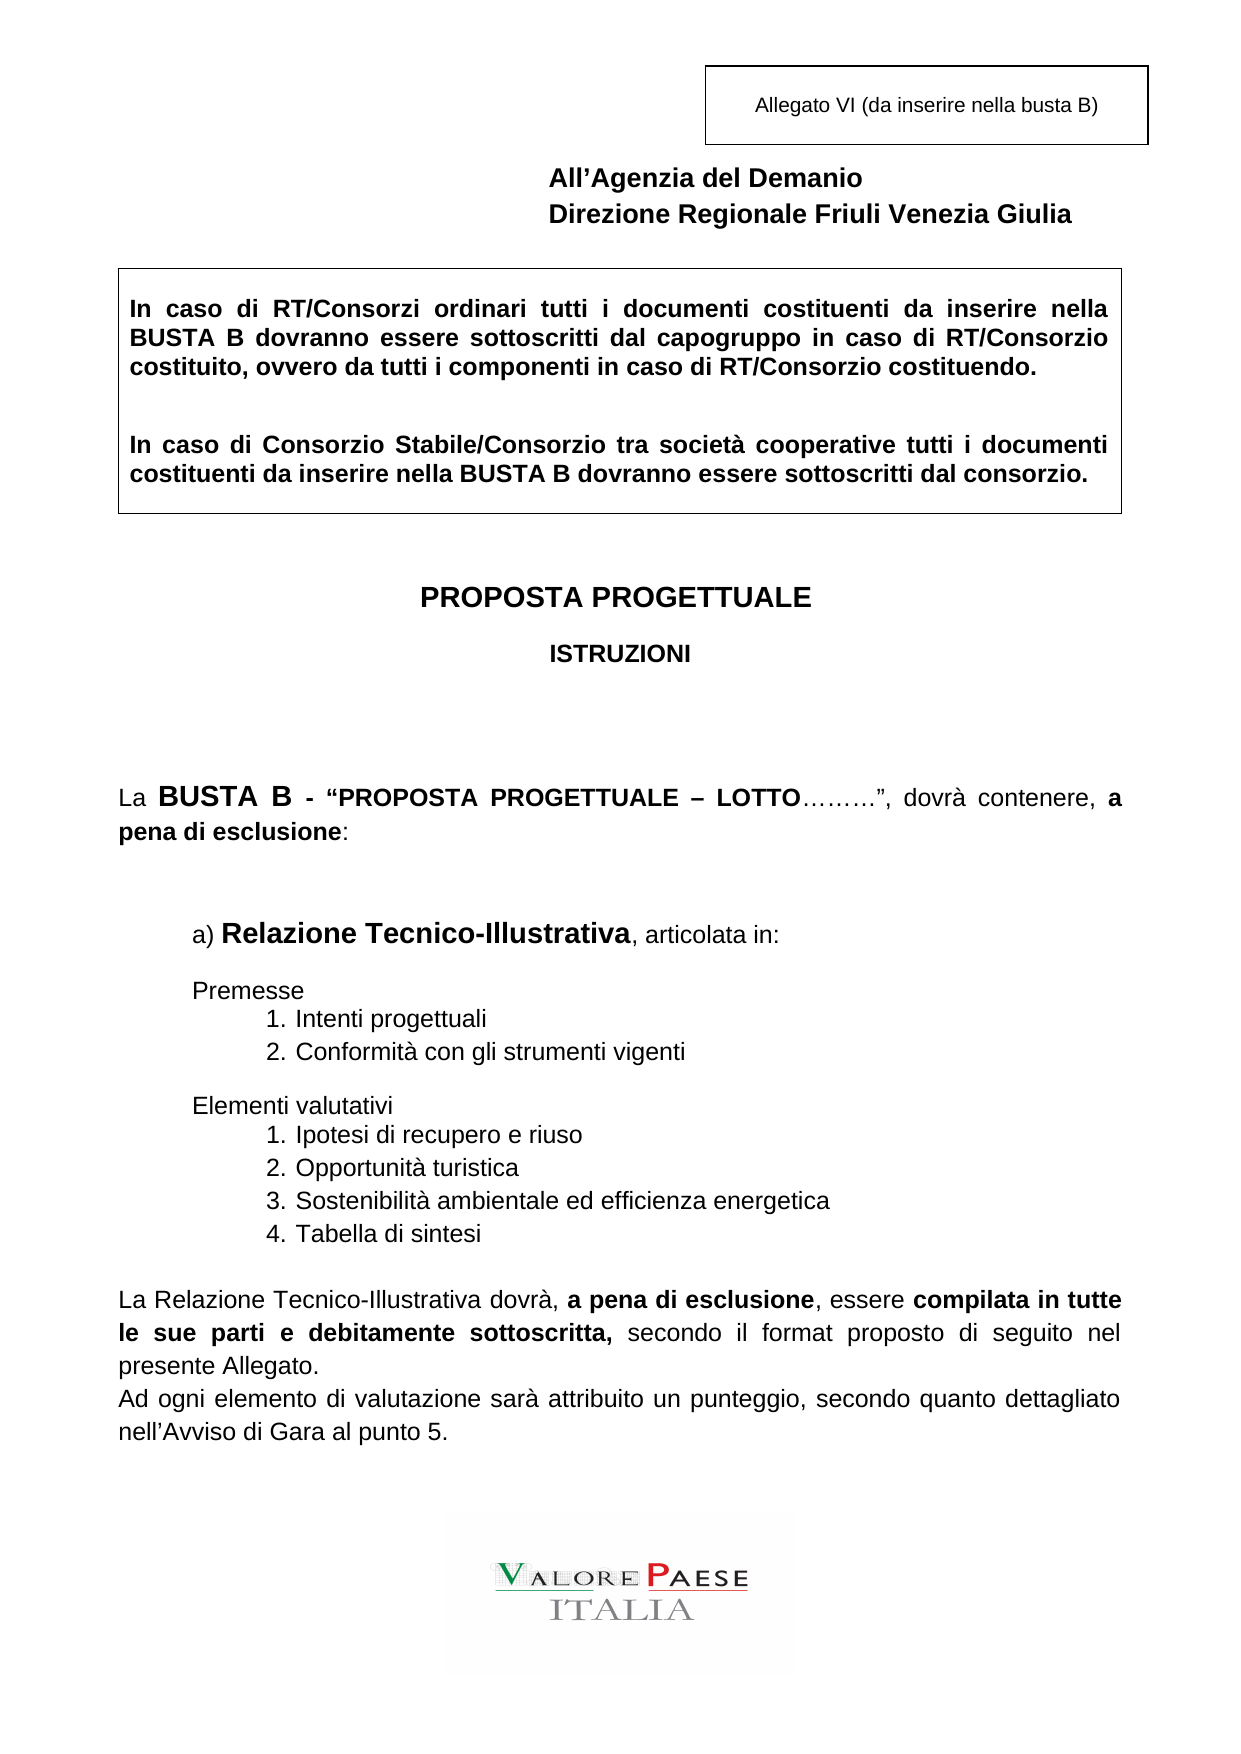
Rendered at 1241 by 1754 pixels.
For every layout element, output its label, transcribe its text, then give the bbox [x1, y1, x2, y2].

text Ad ogni elemento di valutazione sarà attribuito un punteggio, secondo quanto dettagliato nell’Avviso di Gara al punto 5. [118, 1384, 1122, 1446]
list Tabella di sintesi [266, 1219, 1122, 1248]
text Elementi valutativi [192, 1091, 1122, 1120]
list Sostenibilità ambientale ed efficienza energetica [266, 1186, 1122, 1215]
list Intenti progettuali [266, 1004, 1122, 1033]
table_header In caso di RT/Consorzi ordinari tutti i documenti costituenti da inserire nella BUSTA B dovranno essere sottoscritti dal capogruppo in caso di RT/Consorzio costituito, ovvero da tutti i componenti in caso di RT/Consorzio costituendo. In caso di Consorzio Stabile/Consorzio tra società cooperative tutti i documenti costituenti da inserire nella BUSTA B dovranno essere sottoscritti dal consorzio. [119, 269, 1121, 513]
text Premesse [192, 976, 1122, 1004]
text La Relazione Tecnico-Illustrativa dovrà, a pena di esclusione, essere compilata in tutte le sue parti e debitamente sottoscritta, secondo il format proposto di seguito nel presente Allegato. [118, 1285, 1122, 1380]
text Direzione Regionale Friuli Venezia Giulia [548, 198, 1122, 229]
list Ipotesi di recupero e riuso [266, 1120, 1122, 1149]
text All’Agenzia del Demanio [548, 162, 1122, 193]
text ISTRUZIONI [118, 638, 1122, 667]
text La BUSTA B - “PROPOSTA PROGETTUALE – LOTTO………”, dovrà contenere, a pena di esclusione: [118, 779, 1122, 846]
list Conformità con gli strumenti vigenti [266, 1037, 1122, 1066]
text a) Relazione Tecnico-Illustrativa, articolata in: [192, 916, 1122, 950]
list Opportunità turistica [266, 1153, 1122, 1182]
text PROPOSTA PROGETTUALE [118, 580, 1122, 613]
